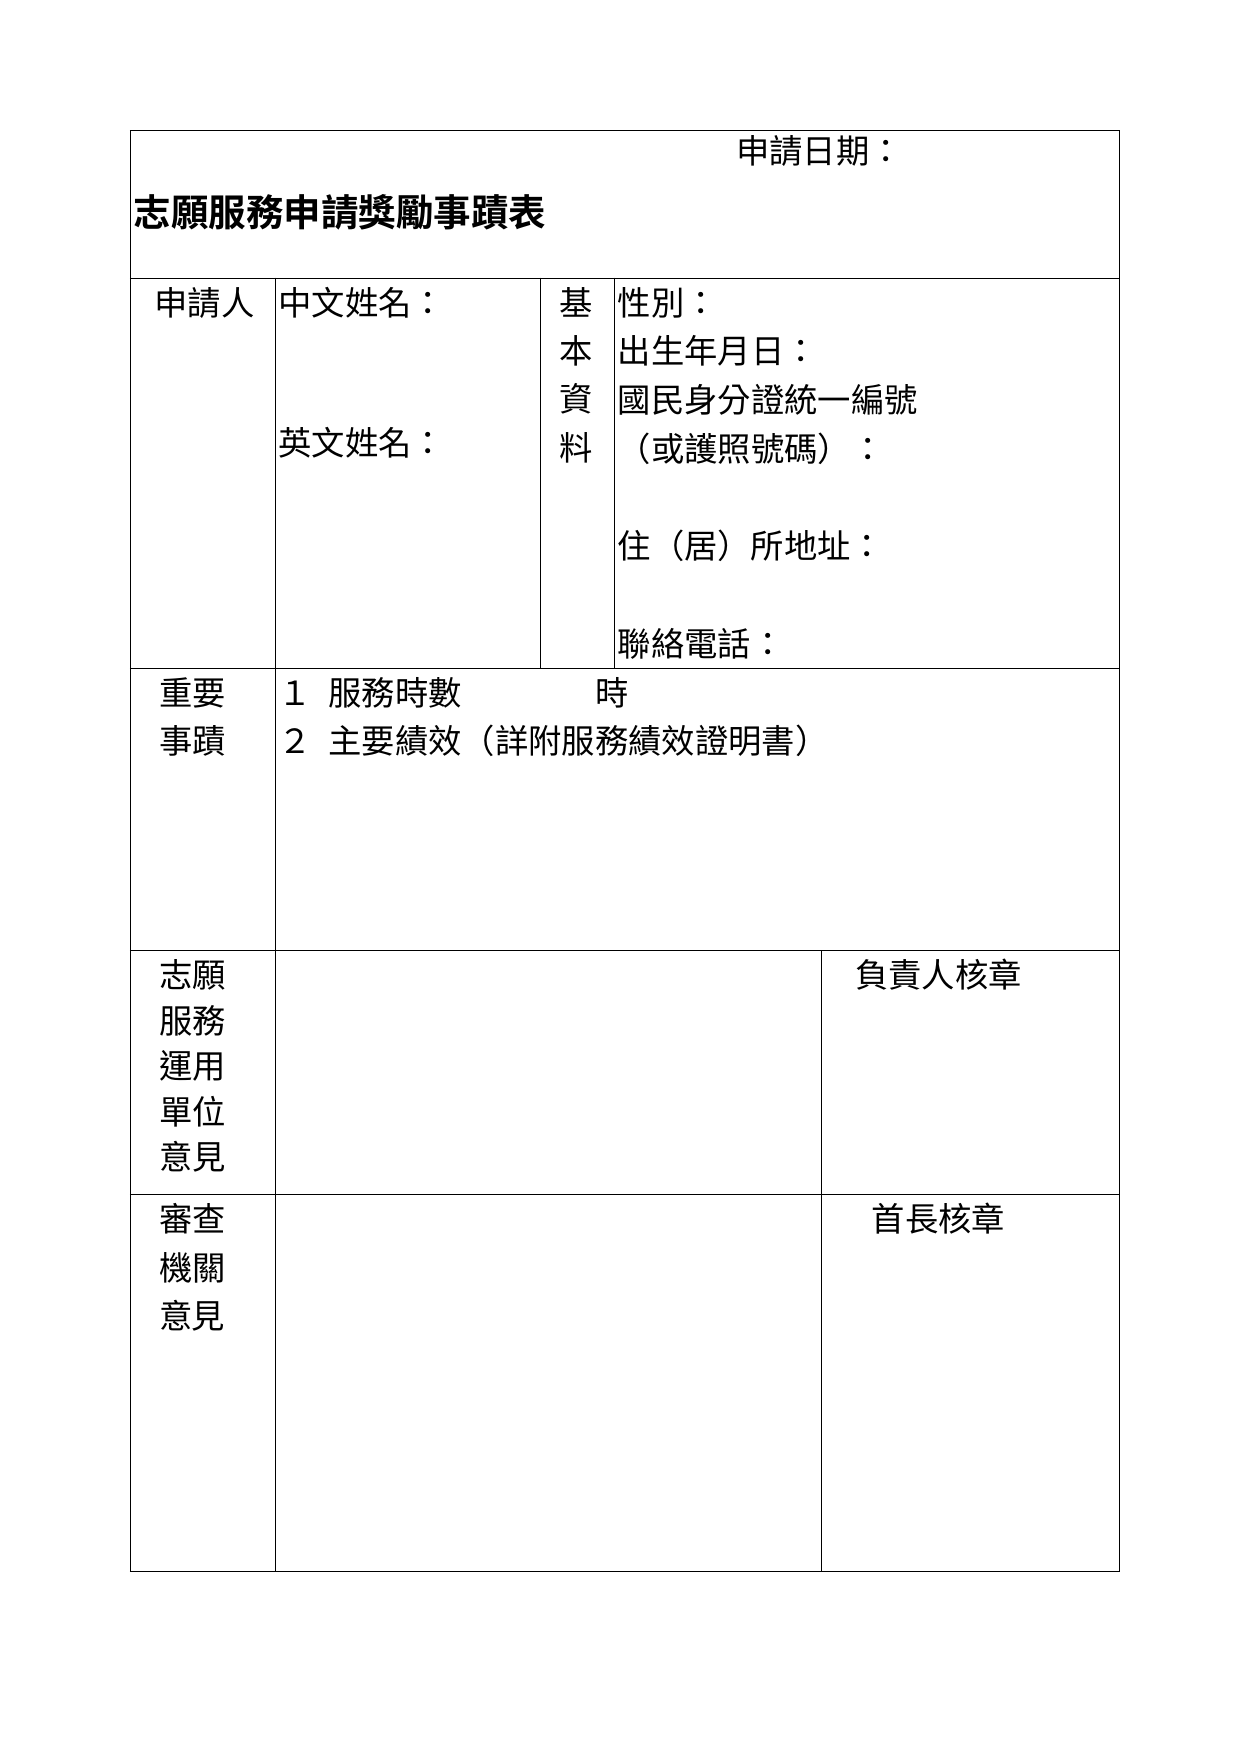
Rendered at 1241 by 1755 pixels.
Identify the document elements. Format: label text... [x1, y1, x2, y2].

table_cell [276, 1195, 821, 1571]
table_cell 審查 機關意見 [131, 1195, 275, 1571]
table_cell 中文姓名： 英文姓名： [276, 279, 540, 668]
table_cell 性別： 出生年月日： 國民身分證統一編號 （或護照號碼）：住（居）所地址： 聯絡電話： [615, 279, 1119, 668]
table_cell [276, 951, 821, 1194]
table_header 申請日期： 志願服務申請獎勵事蹟表 [131, 131, 1119, 278]
table_cell 重要 事蹟 [131, 669, 275, 950]
table_cell 志願 服務 運用 單位 意見 [131, 951, 275, 1194]
table_cell １ 服務時數 時 ２ 主要績效（詳附服務績效證明書） [276, 669, 1119, 950]
table_cell 首長核章 [822, 1195, 1119, 1571]
table_cell 負責人核章 [822, 951, 1119, 1194]
table_cell 申請人 [131, 279, 275, 668]
table_cell 基 本資料 [541, 279, 614, 668]
